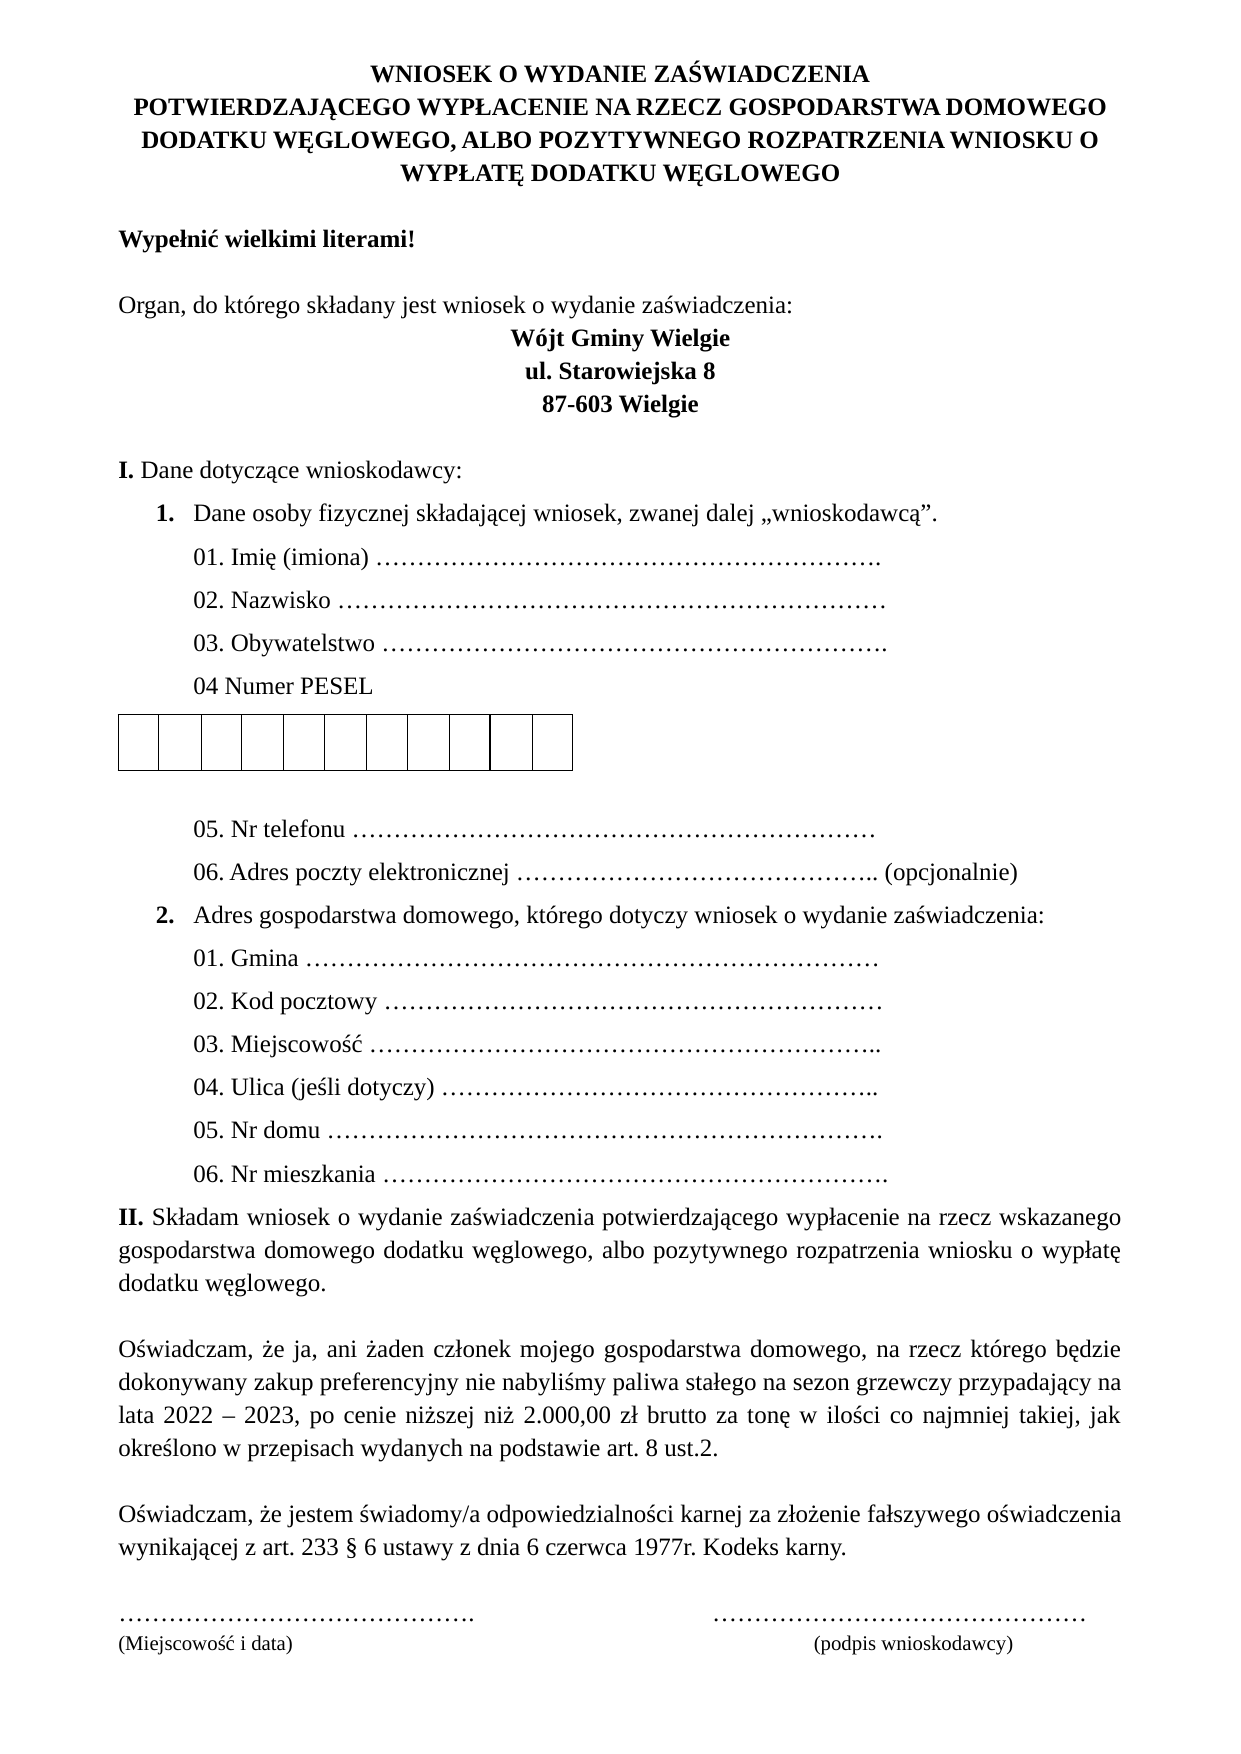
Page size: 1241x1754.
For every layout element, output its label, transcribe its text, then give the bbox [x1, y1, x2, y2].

text II. Składam wniosek o wydanie zaświadczenia potwierdzającego wypłacenie na rzecz wskazanego gospodarstwa domowego dodatku węglowego, albo pozytywnego rozpatrzenia wniosku o wypłatę dodatku węglowego. [118, 1202, 1122, 1297]
text (Miejscowość i data) (podpis wnioskodawcy) [118, 1631, 1122, 1655]
table_header [284, 715, 324, 769]
table_header [533, 715, 572, 769]
list 04 Numer PESEL [156, 671, 1122, 700]
list 02. Kod pocztowy …………………………………………………… [156, 986, 1122, 1015]
table_header [242, 715, 283, 769]
list 03. Miejscowość …………………………………………………….. [156, 1029, 1122, 1058]
list Dane osoby fizycznej składającej wniosek, zwanej dalej „wnioskodawcą”. [156, 498, 1122, 527]
table_header [325, 715, 366, 769]
text DODATKU WĘGLOWEGO, ALBO POZYTYWNEGO ROZPATRZENIA WNIOSKU O WYPŁATĘ DODATKU WĘGLOWEGO [118, 125, 1122, 187]
list 05. Nr domu …………………………………………………………. [156, 1116, 1122, 1144]
text Wójt Gminy Wielgie [118, 323, 1122, 352]
list 04. Ulica (jeśli dotyczy) …………………………………………….. [156, 1072, 1122, 1101]
text ul. Starowiejska 8 [118, 356, 1122, 385]
list 05. Nr telefonu ……………………………………………………… [156, 814, 1122, 842]
table_header [159, 715, 201, 769]
table_header [491, 715, 532, 769]
text POTWIERDZAJĄCEGO WYPŁACENIE NA RZECZ GOSPODARSTWA DOMOWEGO [118, 92, 1122, 121]
text Oświadczam, że ja, ani żaden członek mojego gospodarstwa domowego, na rzecz którego będzie dokonywany zakup preferencyjny nie nabyliśmy paliwa stałego na sezon grzewczy przypadający na lata 2022 – 2023, po cenie niższej niż 2.000,00 zł brutto za tonę w ilości co najmniej takiej, jak określono w przepisach wydanych na podstawie art. 8 ust.2. [118, 1334, 1122, 1462]
table_header [119, 715, 158, 769]
text Oświadczam, że jestem świadomy/a odpowiedzialności karnej za złożenie fałszywego oświadczenia wynikającej z art. 233 § 6 ustawy z dnia 6 czerwca 1977r. Kodeks karny. [118, 1499, 1122, 1561]
list 02. Nazwisko ………………………………………………………… [156, 585, 1122, 613]
table_header [367, 715, 407, 769]
text I. Dane dotyczące wnioskodawcy: [118, 455, 1122, 484]
table_header [450, 715, 489, 769]
list Adres gospodarstwa domowego, którego dotyczy wniosek o wydanie zaświadczenia: [156, 900, 1122, 929]
list 06. Adres poczty elektronicznej …………………………………….. (opcjonalnie) [156, 857, 1122, 886]
text Organ, do którego składany jest wniosek o wydanie zaświadczenia: [118, 290, 1122, 319]
text 87-603 Wielgie [118, 389, 1122, 418]
list 01. Imię (imiona) ……………………………………………………. [156, 542, 1122, 570]
list 01. Gmina …………………………………………………………… [156, 943, 1122, 972]
table_header [408, 715, 449, 769]
list 03. Obywatelstwo ……………………………………………………. [156, 628, 1122, 657]
text ……………………………………. ……………………………………… [118, 1598, 1122, 1627]
text WNIOSEK O WYDANIE ZAŚWIADCZENIA [118, 59, 1122, 88]
table_header [202, 715, 241, 769]
text Wypełnić wielkimi literami! [118, 224, 1122, 253]
list 06. Nr mieszkania ……………………………………………………. [156, 1159, 1122, 1187]
